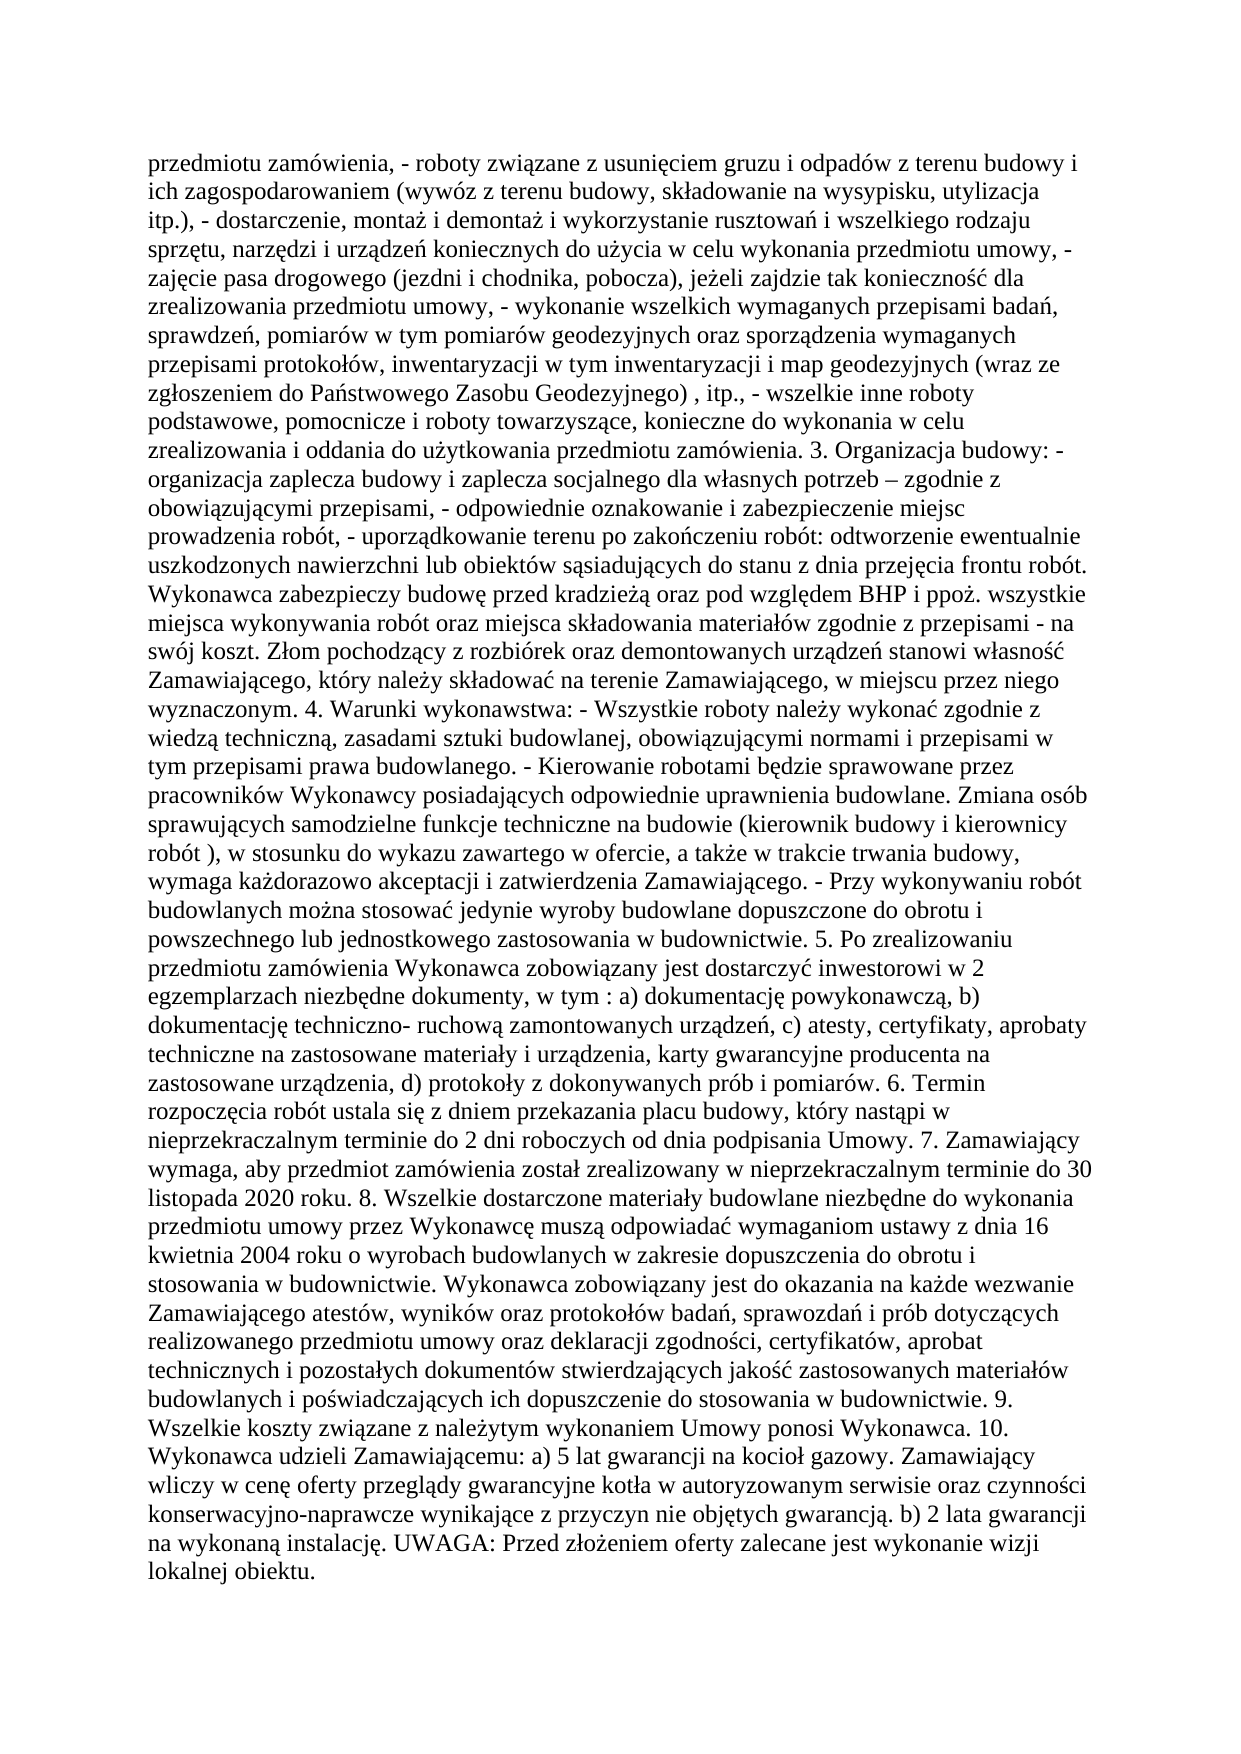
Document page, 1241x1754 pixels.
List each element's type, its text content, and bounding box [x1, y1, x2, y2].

text przedmiotu zamówienia, - roboty związane z usunięciem gruzu i odpadów z terenu budowy i ich zagospodarowaniem (wywóz z terenu budowy, składowanie na wysypisku, utylizacja itp.), - dostarczenie, montaż i demontaż i wykorzystanie rusztowań i wszelkiego rodzaju sprzętu, narzędzi i urządzeń koniecznych do użycia w celu wykonania przedmiotu umowy, - zajęcie pasa drogowego (jezdni i chodnika, pobocza), jeżeli zajdzie tak konieczność dla zrealizowania przedmiotu umowy, - wykonanie wszelkich wymaganych przepisami badań, sprawdzeń, pomiarów w tym pomiarów geodezyjnych oraz sporządzenia wymaganych przepisami protokołów, inwentaryzacji w tym inwentaryzacji i map geodezyjnych (wraz ze zgłoszeniem do Państwowego Zasobu Geodezyjnego) , itp., - wszelkie inne roboty podstawowe, pomocnicze i roboty towarzyszące, konieczne do wykonania w celu zrealizowania i oddania do użytkowania przedmiotu zamówienia. 3. Organizacja budowy: - organizacja zaplecza budowy i zaplecza socjalnego dla własnych potrzeb – zgodnie z obowiązującymi przepisami, - odpowiednie oznakowanie i zabezpieczenie miejsc prowadzenia robót, - uporządkowanie terenu po zakończeniu robót: odtworzenie ewentualnie uszkodzonych nawierzchni lub obiektów sąsiadujących do stanu z dnia przejęcia frontu robót. Wykonawca zabezpieczy budowę przed kradzieżą oraz pod względem BHP i ppoż. wszystkie miejsca wykonywania robót oraz miejsca składowania materiałów zgodnie z przepisami - na swój koszt. Złom pochodzący z rozbiórek oraz demontowanych urządzeń stanowi własność Zamawiającego, który należy składować na terenie Zamawiającego, w miejscu przez niego wyznaczonym. 4. Warunki wykonawstwa: - Wszystkie roboty należy wykonać zgodnie z wiedzą techniczną, zasadami sztuki budowlanej, obowiązującymi normami i przepisami w tym przepisami prawa budowlanego. - Kierowanie robotami będzie sprawowane przez pracowników Wykonawcy posiadających odpowiednie uprawnienia budowlane. Zmiana osób sprawujących samodzielne funkcje techniczne na budowie (kierownik budowy i kierownicy robót ), w stosunku do wykazu zawartego w ofercie, a także w trakcie trwania budowy, wymaga każdorazowo akceptacji i zatwierdzenia Zamawiającego. - Przy wykonywaniu robót budowlanych można stosować jedynie wyroby budowlane dopuszczone do obrotu i powszechnego lub jednostkowego zastosowania w budownictwie. 5. Po zrealizowaniu przedmiotu zamówienia Wykonawca zobowiązany jest dostarczyć inwestorowi w 2 egzemplarzach niezbędne dokumenty, w tym : a) dokumentację powykonawczą, b) dokumentację techniczno- ruchową zamontowanych urządzeń, c) atesty, certyfikaty, aprobaty techniczne na zastosowane materiały i urządzenia, karty gwarancyjne producenta na zastosowane urządzenia, d) protokoły z dokonywanych prób i pomiarów. 6. Termin rozpoczęcia robót ustala się z dniem przekazania placu budowy, który nastąpi w nieprzekraczalnym terminie do 2 dni roboczych od dnia podpisania Umowy. 7. Zamawiający wymaga, aby przedmiot zamówienia został zrealizowany w nieprzekraczalnym terminie do 30 listopada 2020 roku. 8. Wszelkie dostarczone materiały budowlane niezbędne do wykonania przedmiotu umowy przez Wykonawcę muszą odpowiadać wymaganiom ustawy z dnia 16 kwietnia 2004 roku o wyrobach budowlanych w zakresie dopuszczenia do obrotu i stosowania w budownictwie. Wykonawca zobowiązany jest do okazania na każde wezwanie Zamawiającego atestów, wyników oraz protokołów badań, sprawozdań i prób dotyczących realizowanego przedmiotu umowy oraz deklaracji zgodności, certyfikatów, aprobat technicznych i pozostałych dokumentów stwierdzających jakość zastosowanych materiałów budowlanych i poświadczających ich dopuszczenie do stosowania w budownictwie. 9. Wszelkie koszty związane z należytym wykonaniem Umowy ponosi Wykonawca. 10. Wykonawca udzieli Zamawiającemu: a) 5 lat gwarancji na kocioł gazowy. Zamawiający wliczy w cenę oferty przeglądy gwarancyjne kotła w autoryzowanym serwisie oraz czynności konserwacyjno-naprawcze wynikające z przyczyn nie objętych gwarancją. b) 2 lata gwarancji na wykonaną instalację. UWAGA: Przed złożeniem oferty zalecane jest wykonanie wizji lokalnej obiektu. [148, 148, 1093, 1585]
